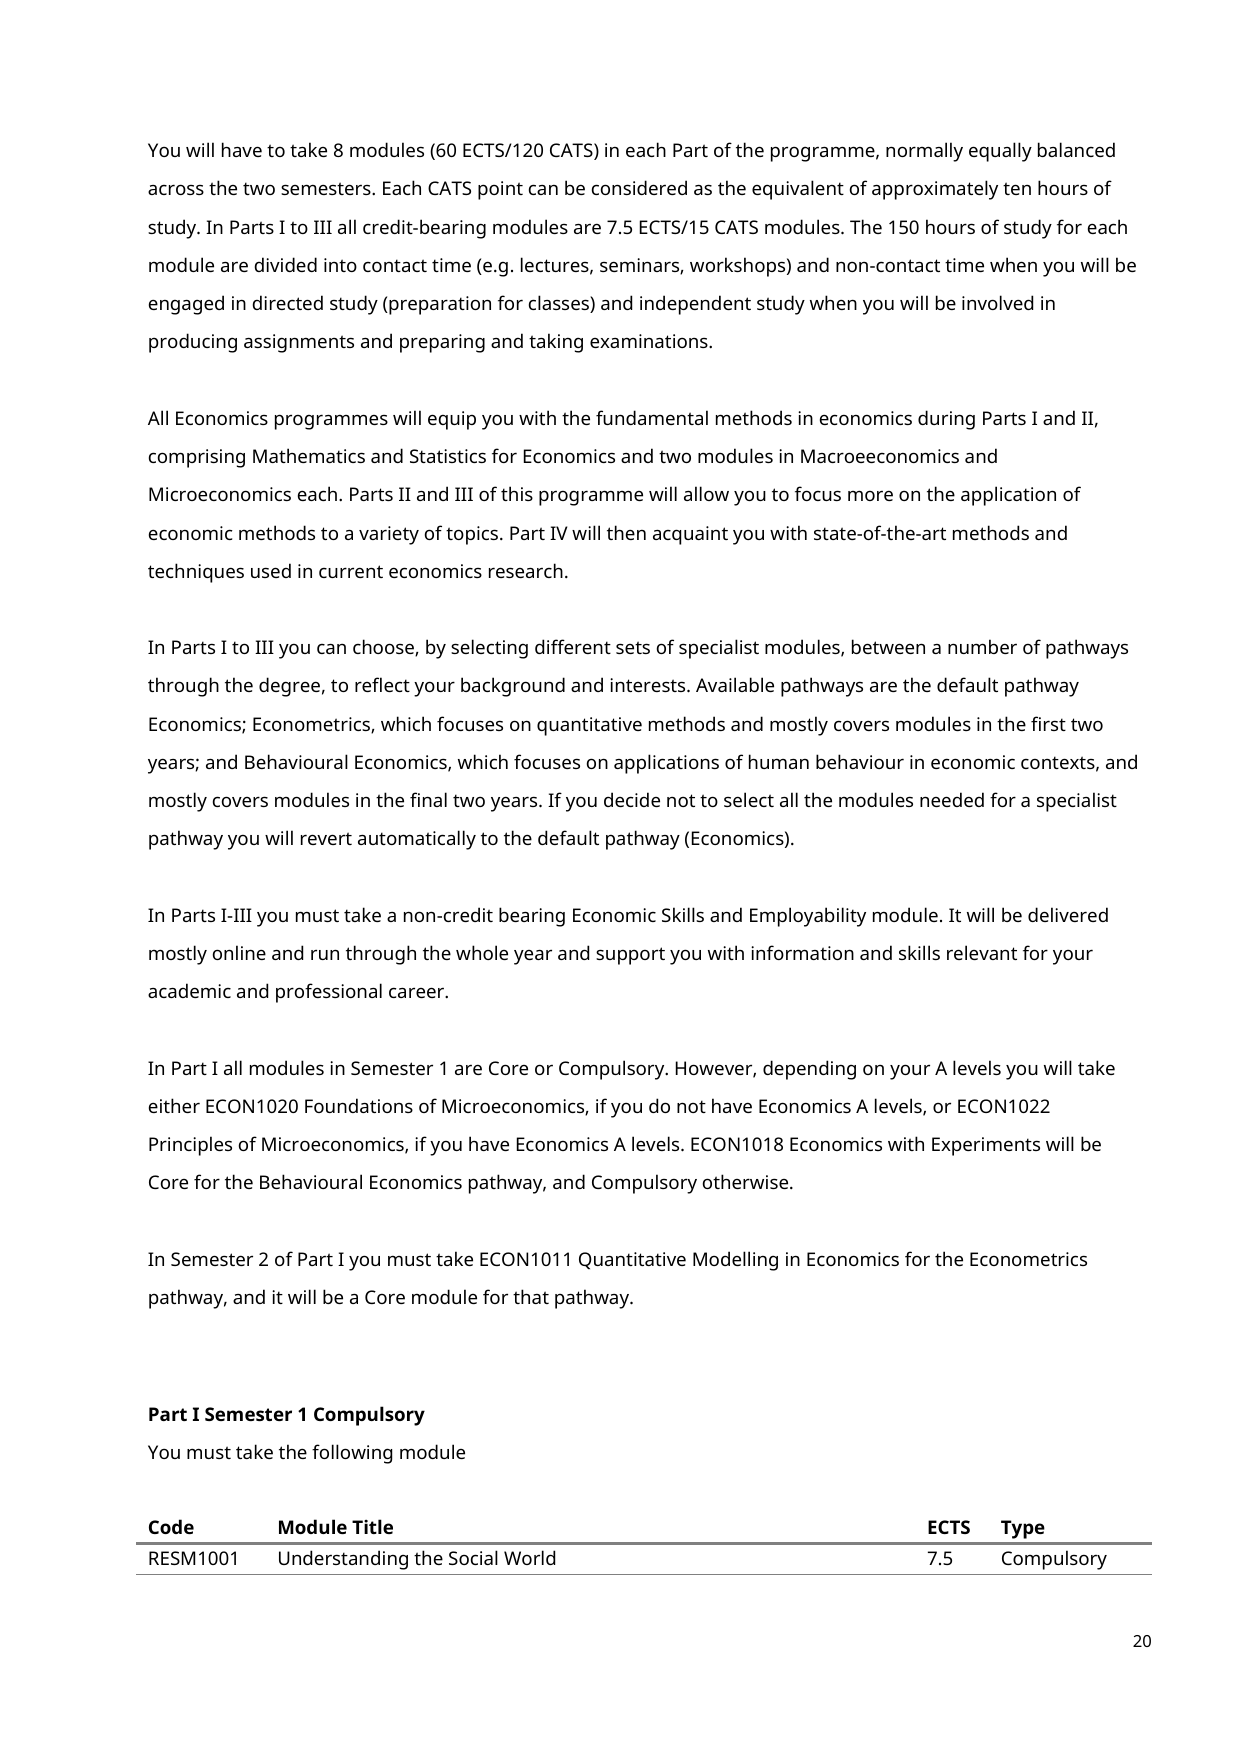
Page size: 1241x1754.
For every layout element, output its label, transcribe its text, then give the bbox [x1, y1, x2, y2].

table_cell Type [989, 1514, 1152, 1542]
table_cell [136, 1575, 1152, 1611]
table_cell RESM1001 [136, 1545, 266, 1573]
table_cell Understanding the Social World [266, 1545, 916, 1573]
table_cell 7.5 [916, 1545, 989, 1573]
table_cell Compulsory [989, 1545, 1152, 1573]
table_cell ECTS [916, 1514, 989, 1542]
table_cell Part I Semester 1 Compulsory You must take the following module [136, 1363, 1152, 1514]
table_cell Module Title [266, 1514, 916, 1542]
table_cell You will have to take 8 modules (60 ECTS/120 CATS) in each Part of the programme, normally equally balanced across the two semesters. Each CATS point can be considered as the equivalent of approximately ten hours of study. In Parts I to III all credit-bearing modules are 7.5 ECTS/15 CATS modules. The 150 hours of study for each module are divided into contact time (e.g. lectures, seminars, workshops) and non-contact time when you will be engaged in directed study (preparation for classes) and independent study when you will be involved in producing assignments and preparing and taking examinations. All Economics programmes will equip you with the fundamental methods in economics during Parts I and II, comprising Mathematics and Statistics for Economics and two modules in Macroeeconomics and Microeconomics each. Parts II and III of this programme will allow you to focus more on the application of economic methods to a variety of topics. Part IV will then acquaint you with state-of-the-art methods and techniques used in current economics research. In Parts I to III you can choose, by selecting different sets of specialist modules, between a number of pathways through the degree, to reflect your background and interests. Available pathways are the default pathway Economics; Econometrics, which focuses on quantitative methods and mostly covers modules in the first two years; and Behavioural Economics, which focuses on applications of human behaviour in economic contexts, and mostly covers modules in the final two years. If you decide not to select all the modules needed for a specialist pathway you will revert automatically to the default pathway (Economics). In Parts I-III you must take a non-credit bearing Economic Skills and Employability module. It will be delivered mostly online and run through the whole year and support you with information and skills relevant for your academic and professional career. In Part I all modules in Semester 1 are Core or Compulsory. However, depending on your A levels you will take either ECON1020 Foundations of Microeconomics, if you do not have Economics A levels, or ECON1022 Principles of Microeconomics, if you have Economics A levels. ECON1018 Economics with Experiments will be Core for the Behavioural Economics pathway, and Compulsory otherwise. In Semester 2 of Part I you must take ECON1011 Quantitative Modelling in Economics for the Econometrics pathway, and it will be a Core module for that pathway. [136, 99, 1152, 1363]
table_cell Code [136, 1514, 266, 1542]
